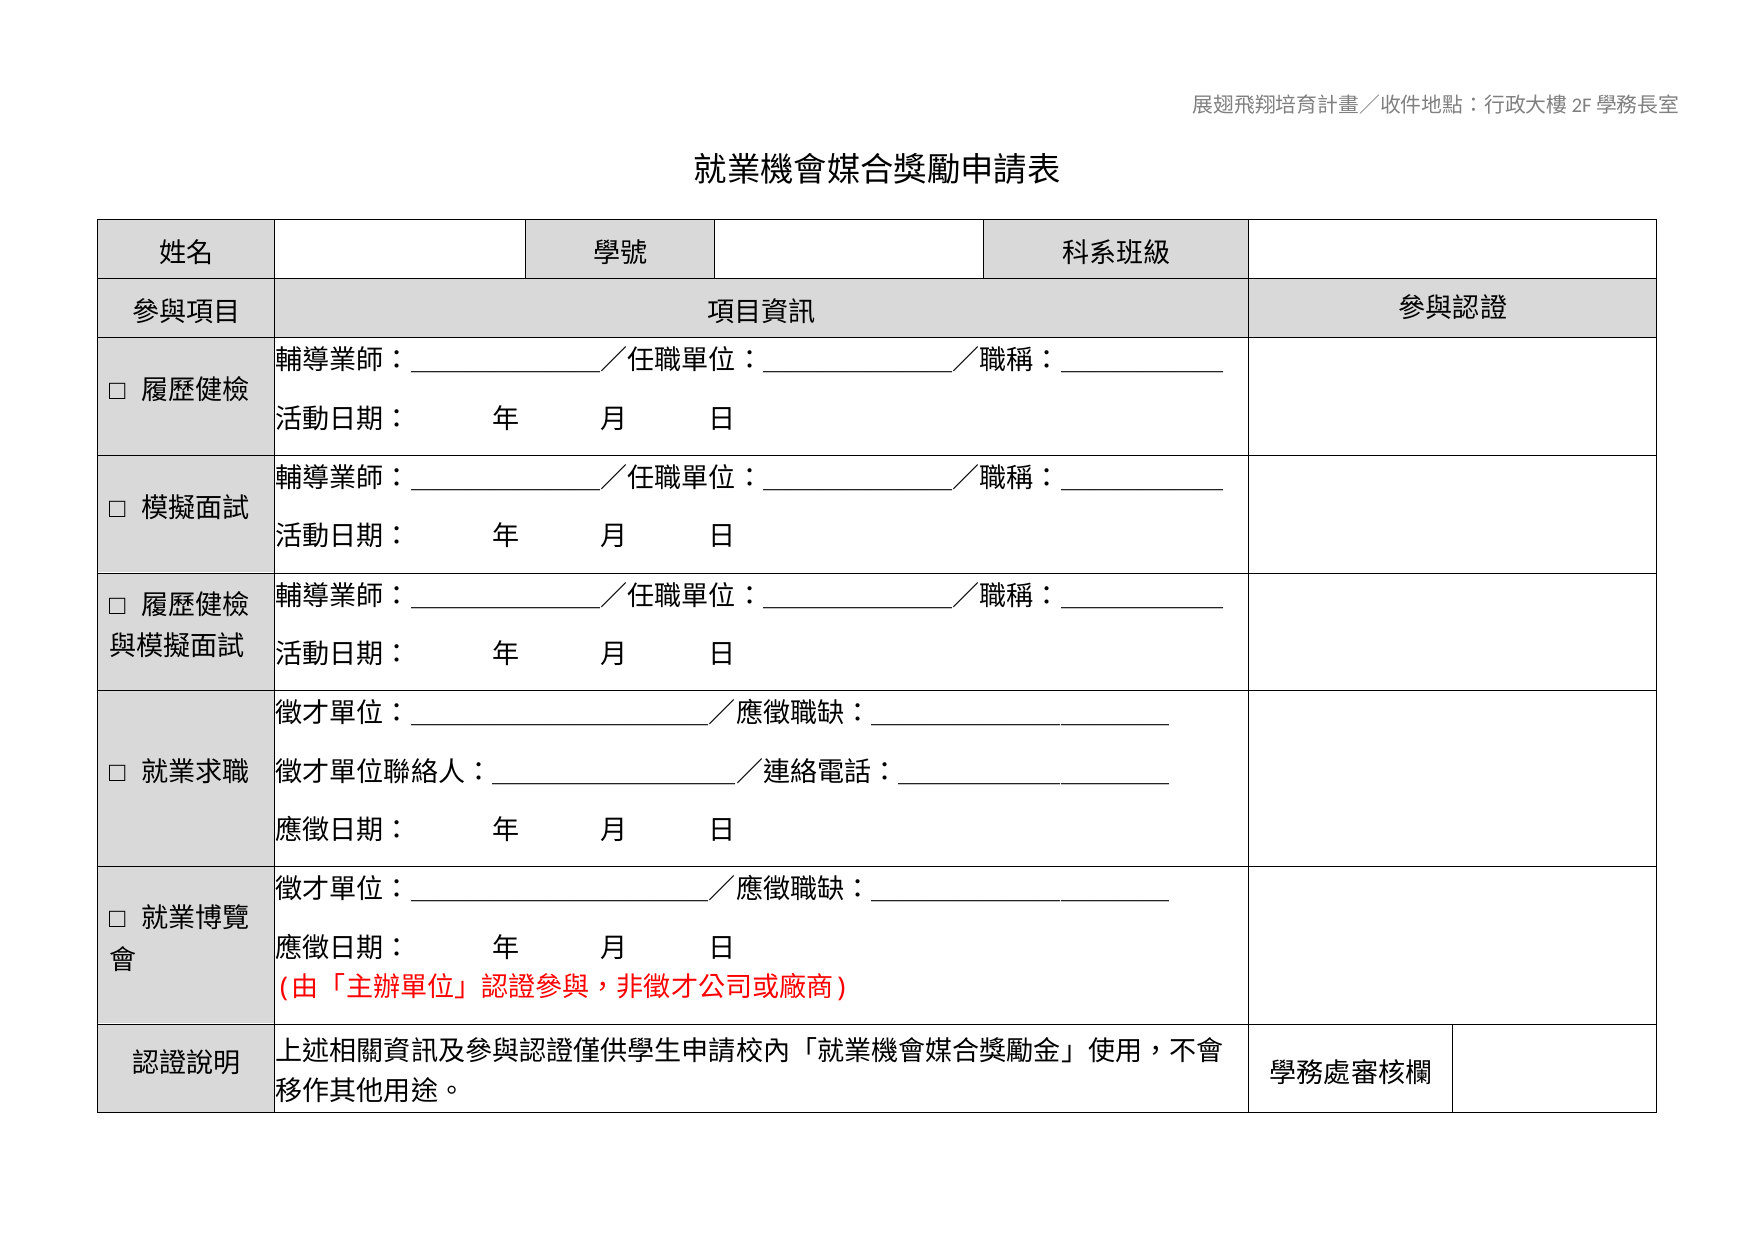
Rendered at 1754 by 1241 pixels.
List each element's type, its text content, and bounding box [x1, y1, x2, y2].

table_cell 主辦單位核章 [1249, 456, 1656, 572]
table_cell 輔導業師：＿＿＿＿＿＿＿／任職單位：＿＿＿＿＿＿＿／職稱：＿＿＿＿＿＿ 活動日期： 年 月 日 [275, 574, 1248, 690]
table_cell 輔導業師：＿＿＿＿＿＿＿／任職單位：＿＿＿＿＿＿＿／職稱：＿＿＿＿＿＿ 活動日期： 年 月 日 [275, 338, 1248, 455]
table_header [1249, 220, 1656, 278]
table_cell 參與項目 [98, 279, 274, 337]
table_cell □ 模擬面試 [98, 456, 274, 572]
table_cell 參與認證 [1249, 279, 1656, 337]
table_cell 輔導業師：＿＿＿＿＿＿＿／任職單位：＿＿＿＿＿＿＿／職稱：＿＿＿＿＿＿ 活動日期： 年 月 日 [275, 456, 1248, 572]
table_cell 徵才單位：＿＿＿＿＿＿＿＿＿＿＿／應徵職缺：＿＿＿＿＿＿＿＿＿＿＿ 徵才單位聯絡人：＿＿＿＿＿＿＿＿＿／連絡電話：＿＿＿＿＿＿＿＿＿＿ 應徵日期： 年 月 日 [275, 691, 1248, 866]
text 就業機會媒合獎勵申請表 [75, 148, 1679, 190]
table_cell 主辦單位核章 [1249, 574, 1656, 690]
table_cell [1453, 1025, 1656, 1112]
table_cell □ 就業求職 [98, 691, 274, 866]
table_cell 項目資訊 [275, 279, 1248, 337]
table_cell □ 就業博覽會 [98, 867, 274, 1023]
table_cell □ 履歷健檢與模擬面試 [98, 574, 274, 690]
table_cell 徵才單位：＿＿＿＿＿＿＿＿＿＿＿／應徵職缺：＿＿＿＿＿＿＿＿＿＿＿ 應徵日期： 年 月 日 (由「主辦單位」認證參與，非徵才公司或廠商) [275, 867, 1248, 1023]
table_cell 徵才公司核章或聯絡人簽章 [1249, 691, 1656, 866]
table_header [275, 220, 525, 278]
table_cell □ 履歷健檢 [98, 338, 274, 455]
table_header [715, 220, 983, 278]
table_cell [1249, 867, 1656, 1023]
table_header 科系班級 [984, 220, 1248, 278]
table_cell 主辦單位核章 [1249, 338, 1656, 455]
table_header 姓名 [98, 220, 274, 278]
table_cell 學務處審核欄 [1249, 1025, 1452, 1112]
table_cell 認證說明 [98, 1025, 274, 1112]
table_header 學號 [526, 220, 714, 278]
table_cell 上述相關資訊及參與認證僅供學生申請校內「就業機會媒合獎勵金」使用，不會移作其他用途。 [275, 1025, 1248, 1112]
